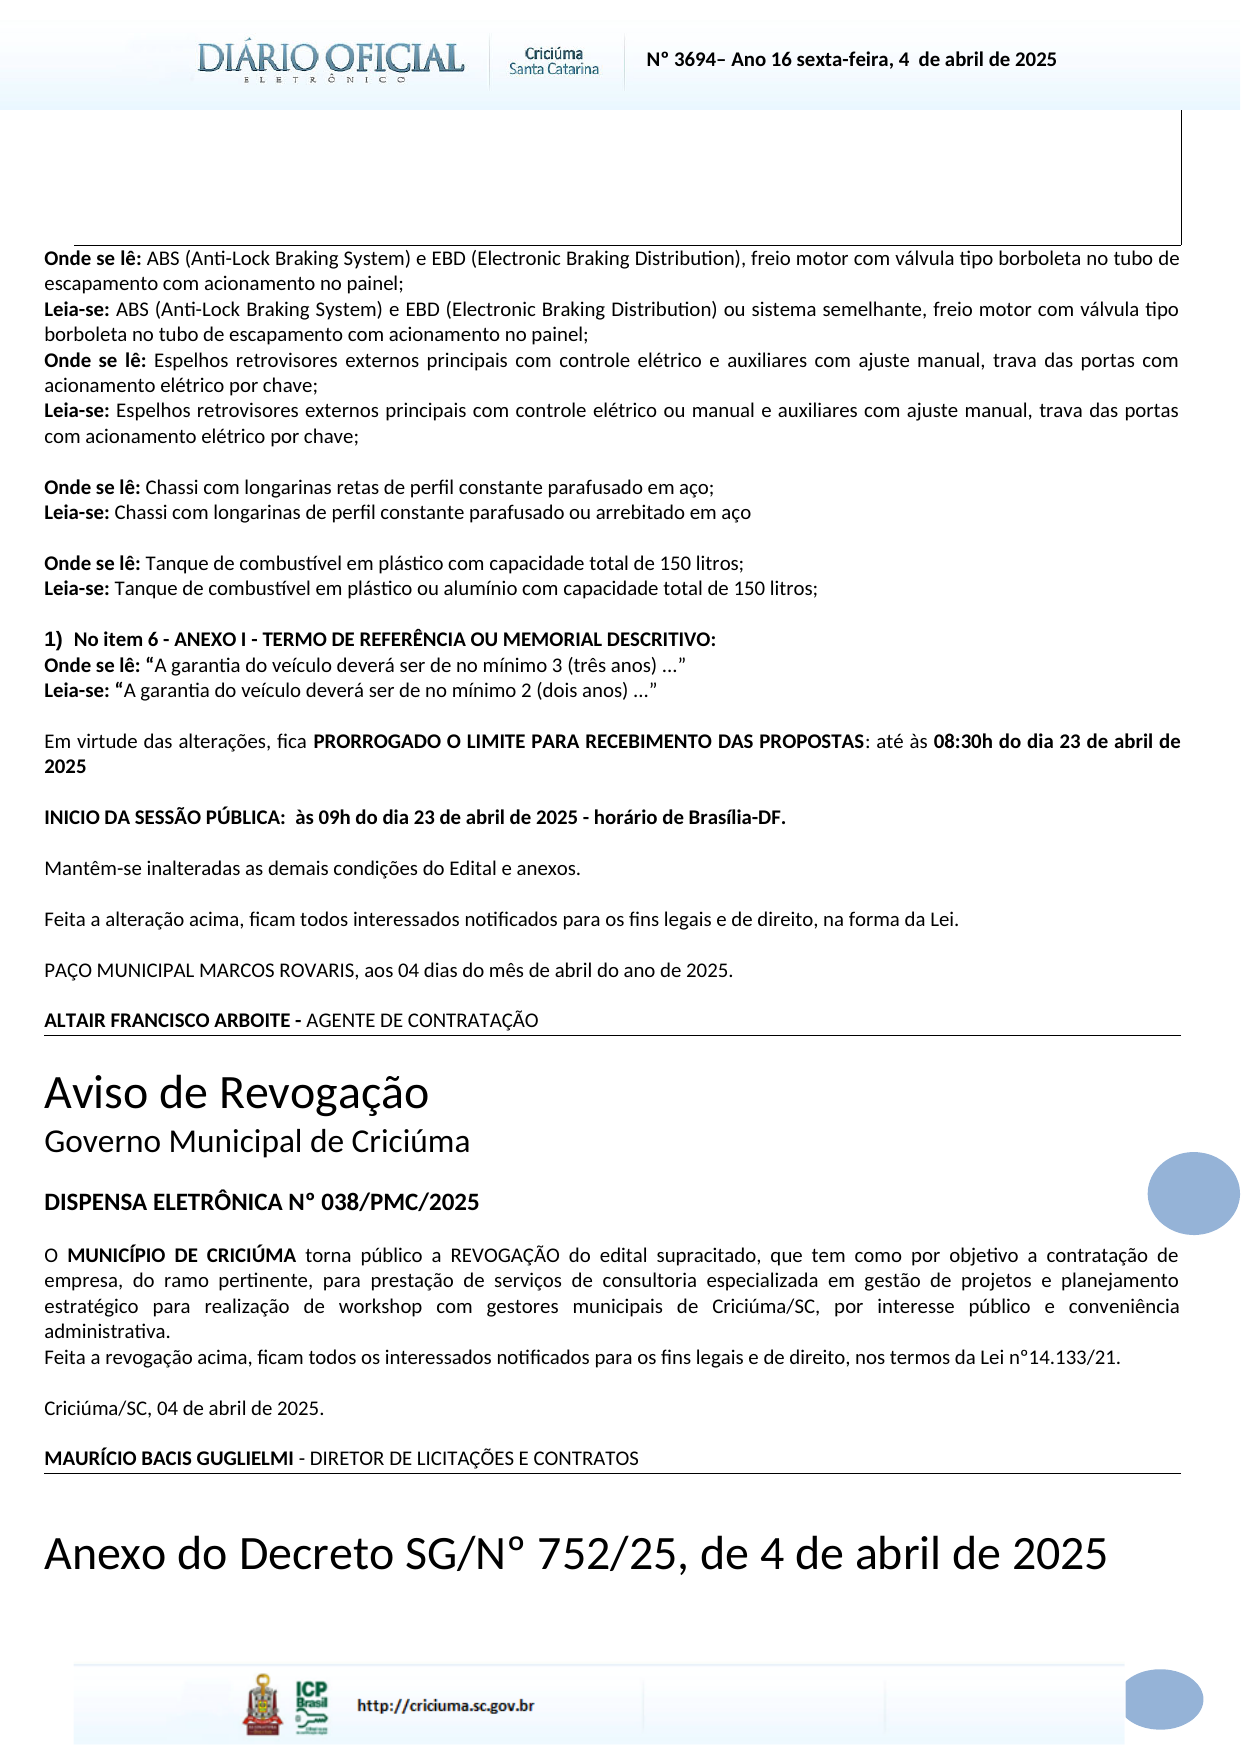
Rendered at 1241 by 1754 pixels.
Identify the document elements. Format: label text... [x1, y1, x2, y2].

text Leia-se: “A garantia do veículo deverá ser de no mínimo 2 (dois anos) ...” [44, 677, 1181, 703]
text Aviso de Revogação [44, 1062, 1181, 1120]
text Onde se lê: Espelhos retrovisores externos principais com controle elétrico e auxiliares com ajuste manual, trava das portas com acionamento elétrico por chave; [44, 347, 1181, 398]
text Criciúma/SC, 04 de abril de 2025. [44, 1395, 1181, 1420]
text Leia-se: ABS (Anti-Lock Braking System) e EBD (Electronic Braking Distribution) ou sistema semelhante, freio motor com válvula tipo borboleta no tubo de escapamento com acionamento no painel; [44, 296, 1181, 347]
text Onde se lê: Chassi com longarinas retas de perfil constante parafusado em aço; [44, 474, 1181, 499]
text Governo Municipal de Criciúma [44, 1120, 1181, 1161]
text Onde se lê: “A garantia do veículo deverá ser de no mínimo 3 (três anos) ...” [44, 652, 1181, 677]
text Em virtude das alterações, fica PRORROGADO O LIMITE PARA RECEBIMENTO DAS PROPOSTAS: até às 08:30h do dia 23 de abril de 2025 [44, 728, 1181, 779]
text Onde se lê: Tanque de combustível em plástico com capacidade total de 150 litros; [44, 550, 1181, 576]
text MAURÍCIO BACIS GUGLIELMI - DIRETOR DE LICITAÇÕES E CONTRATOS [44, 1446, 1181, 1473]
text DISPENSA ELETRÔNICA Nº 038/PMC/2025 [44, 1186, 1155, 1217]
text Onde se lê: ABS (Anti-Lock Braking System) e EBD (Electronic Braking Distribution), freio motor com válvula tipo borboleta no tubo de escapamento com acionamento no painel; [44, 245, 1181, 296]
text Leia-se: Espelhos retrovisores externos principais com controle elétrico ou manual e auxiliares com ajuste manual, trava das portas com acionamento elétrico por chave; [44, 398, 1181, 448]
text Mantêm-se inalteradas as demais condições do Edital e anexos. [44, 855, 1181, 881]
text O MUNICÍPIO DE CRICIÚMA torna público a REVOGAÇÃO do edital supracitado, que tem como por objetivo a contratação de empresa, do ramo pertinente, para prestação de serviços de consultoria especializada em gestão de projetos e planejamento estratégico para realização de workshop com gestores municipais de Criciúma/SC, por interesse público e conveniência administrativa. [44, 1242, 1181, 1344]
text Feita a revogação acima, ficam todos os interessados notificados para os fins legais e de direito, nos termos da Lei nº14.133/21. [44, 1344, 1181, 1369]
text INICIO DA SESSÃO PÚBLICA: às 09h do dia 23 de abril de 2025 - horário de Brasília-DF. [44, 804, 1181, 830]
text ALTAIR FRANCISCO ARBOITE - AGENTE DE CONTRATAÇÃO [44, 1008, 1181, 1035]
text PAÇO MUNICIPAL MARCOS ROVARIS, aos 04 dias do mês de abril do ano de 2025. [44, 957, 1181, 982]
text Anexo do Decreto SG/Nº 752/25, de 4 de abril de 2025 [44, 1523, 1181, 1582]
text Leia-se: Tanque de combustível em plástico ou alumínio com capacidade total de 150 litros; [44, 576, 1181, 601]
text Feita a alteração acima, ficam todos interessados notificados para os fins legais e de direito, na forma da Lei. [44, 906, 1181, 931]
text Leia-se: Chassi com longarinas de perfil constante parafusado ou arrebitado em aço [44, 499, 1181, 525]
list No item 6 - ANEXO I - TERMO DE REFERÊNCIA OU MEMORIAL DESCRITIVO: [44, 626, 1181, 652]
